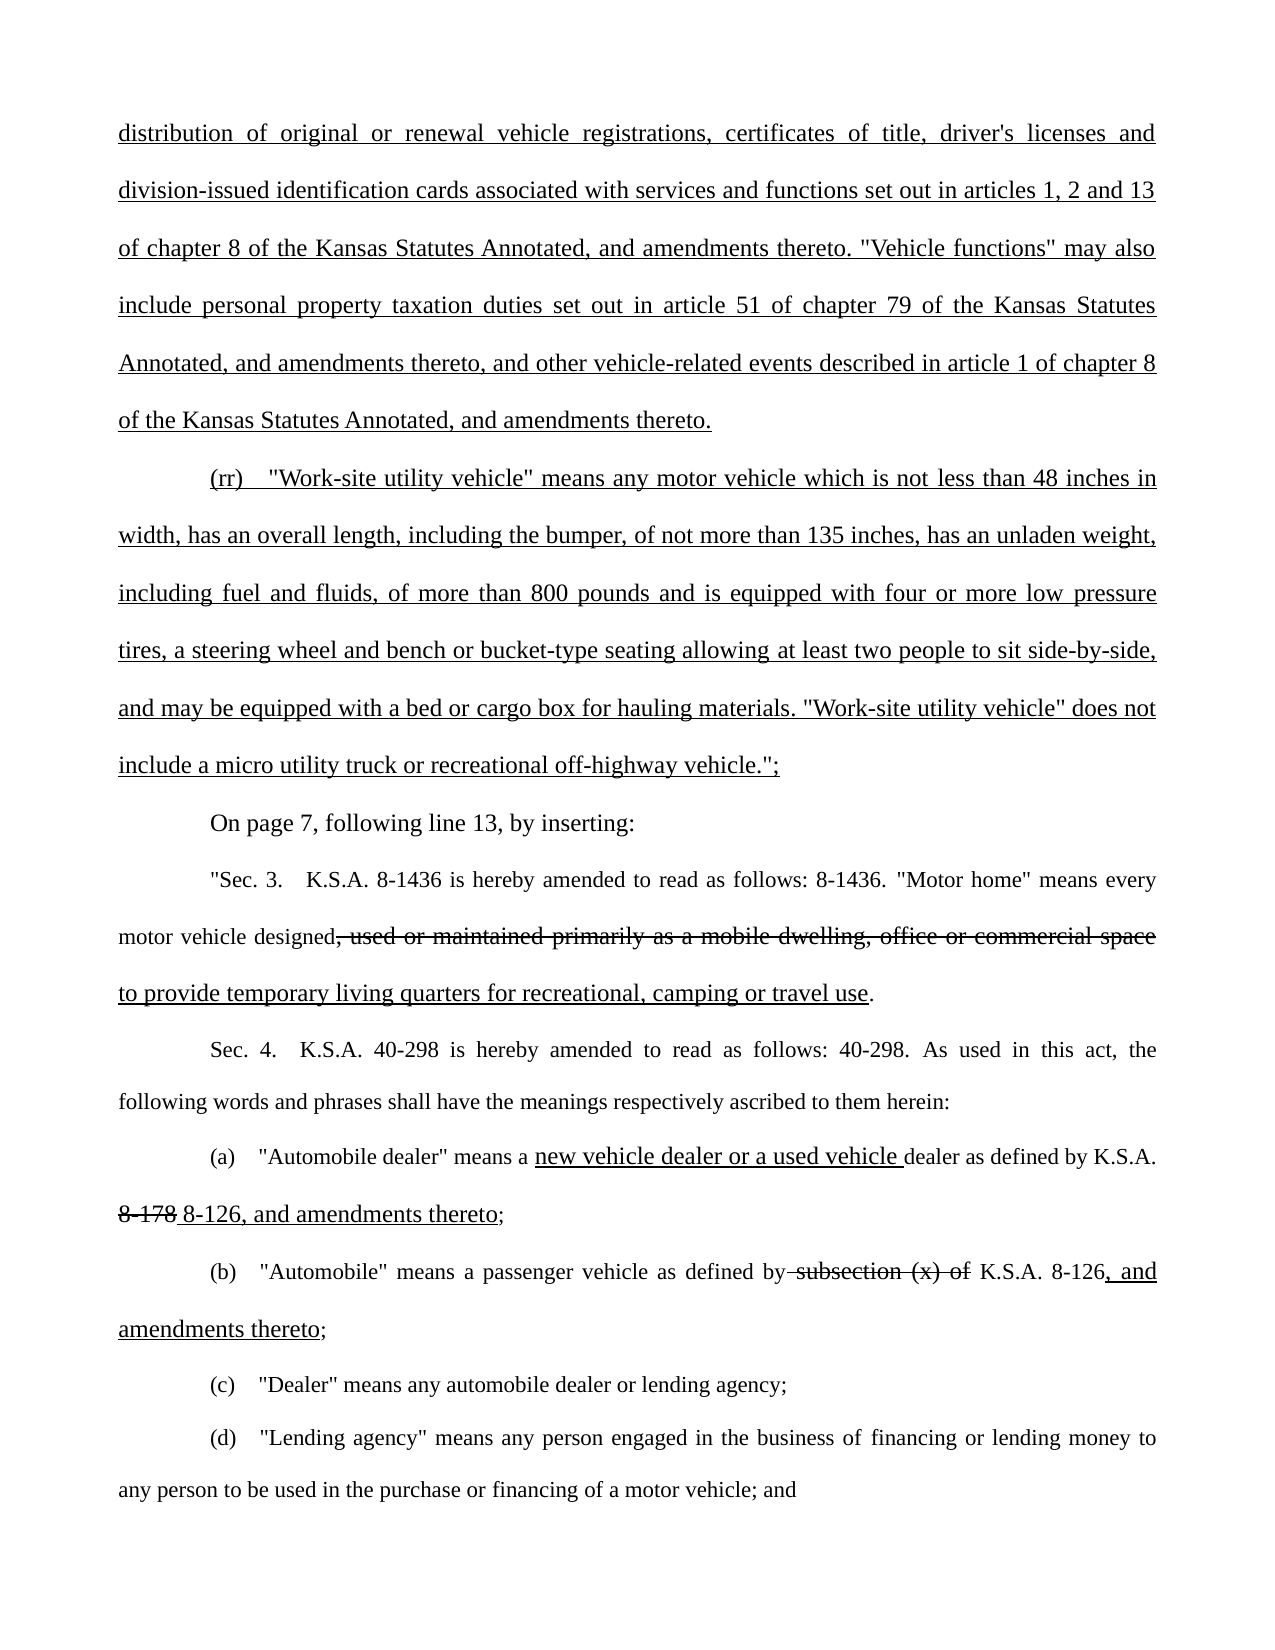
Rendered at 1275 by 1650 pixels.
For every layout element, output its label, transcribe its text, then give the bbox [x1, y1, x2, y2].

text "Sec. 3. K.S.A. 8-1436 is hereby amended to read as follows: 8-1436. "Motor home" means every motor vehicle designed, used or maintained primarily as a mobile dwelling, office or commercial space to provide temporary living quarters for recreational, camping or travel use. [118, 866, 1157, 1007]
text distribution of original or renewal vehicle registrations, certificates of title, driver's licenses and division-issued identification cards associated with services and functions set out in articles 1, 2 and 13 of chapter 8 of the Kansas Statutes Annotated, and amendments thereto. "Vehicle functions" may also include personal property taxation duties set out in article 51 of chapter 79 of the Kansas Statutes [118, 118, 1157, 316]
text (a) "Automobile dealer" means a new vehicle dealer or a used vehicle dealer as defined by K.S.A. 8-178 8-126, and amendments thereto; [118, 1141, 1157, 1227]
text Annotated, and amendments thereto, and other vehicle-related events described in article 1 of chapter 8 [118, 317, 1157, 373]
text (b) "Automobile" means a passenger vehicle as defined by subsection (x) of K.S.A. 8-126, and amendments thereto; [118, 1256, 1157, 1342]
text (rr) "Work-site utility vehicle" means any motor vehicle which is not less than 48 inches in width, has an overall length, including the bumper, of not more than 135 inches, has an unladen weight, including fuel and fluids, of more than 800 pounds and is equipped with four or more low pressure [118, 463, 1157, 603]
text On page 7, following line 13, by inserting: [118, 808, 1157, 837]
text of the Kansas Statutes Annotated, and amendments thereto. [118, 374, 1157, 434]
text tires, a steering wheel and bench or bucket-type seating allowing at least two people to sit side-by-side, [118, 604, 1157, 661]
text and may be equipped with a bed or cargo box for hauling materials. "Work-site utility vehicle" does not include a micro utility truck or recreational off-highway vehicle."; [118, 662, 1157, 779]
text (c) "Dealer" means any automobile dealer or lending agency; [118, 1371, 1157, 1397]
text Sec. 4. K.S.A. 40-298 is hereby amended to read as follows: 40-298. As used in this act, the following words and phrases shall have the meanings respectively ascribed to them herein: [118, 1036, 1157, 1115]
text (d) "Lending agency" means any person engaged in the business of financing or lending money to any person to be used in the purchase or financing of a motor vehicle; and [118, 1424, 1157, 1503]
